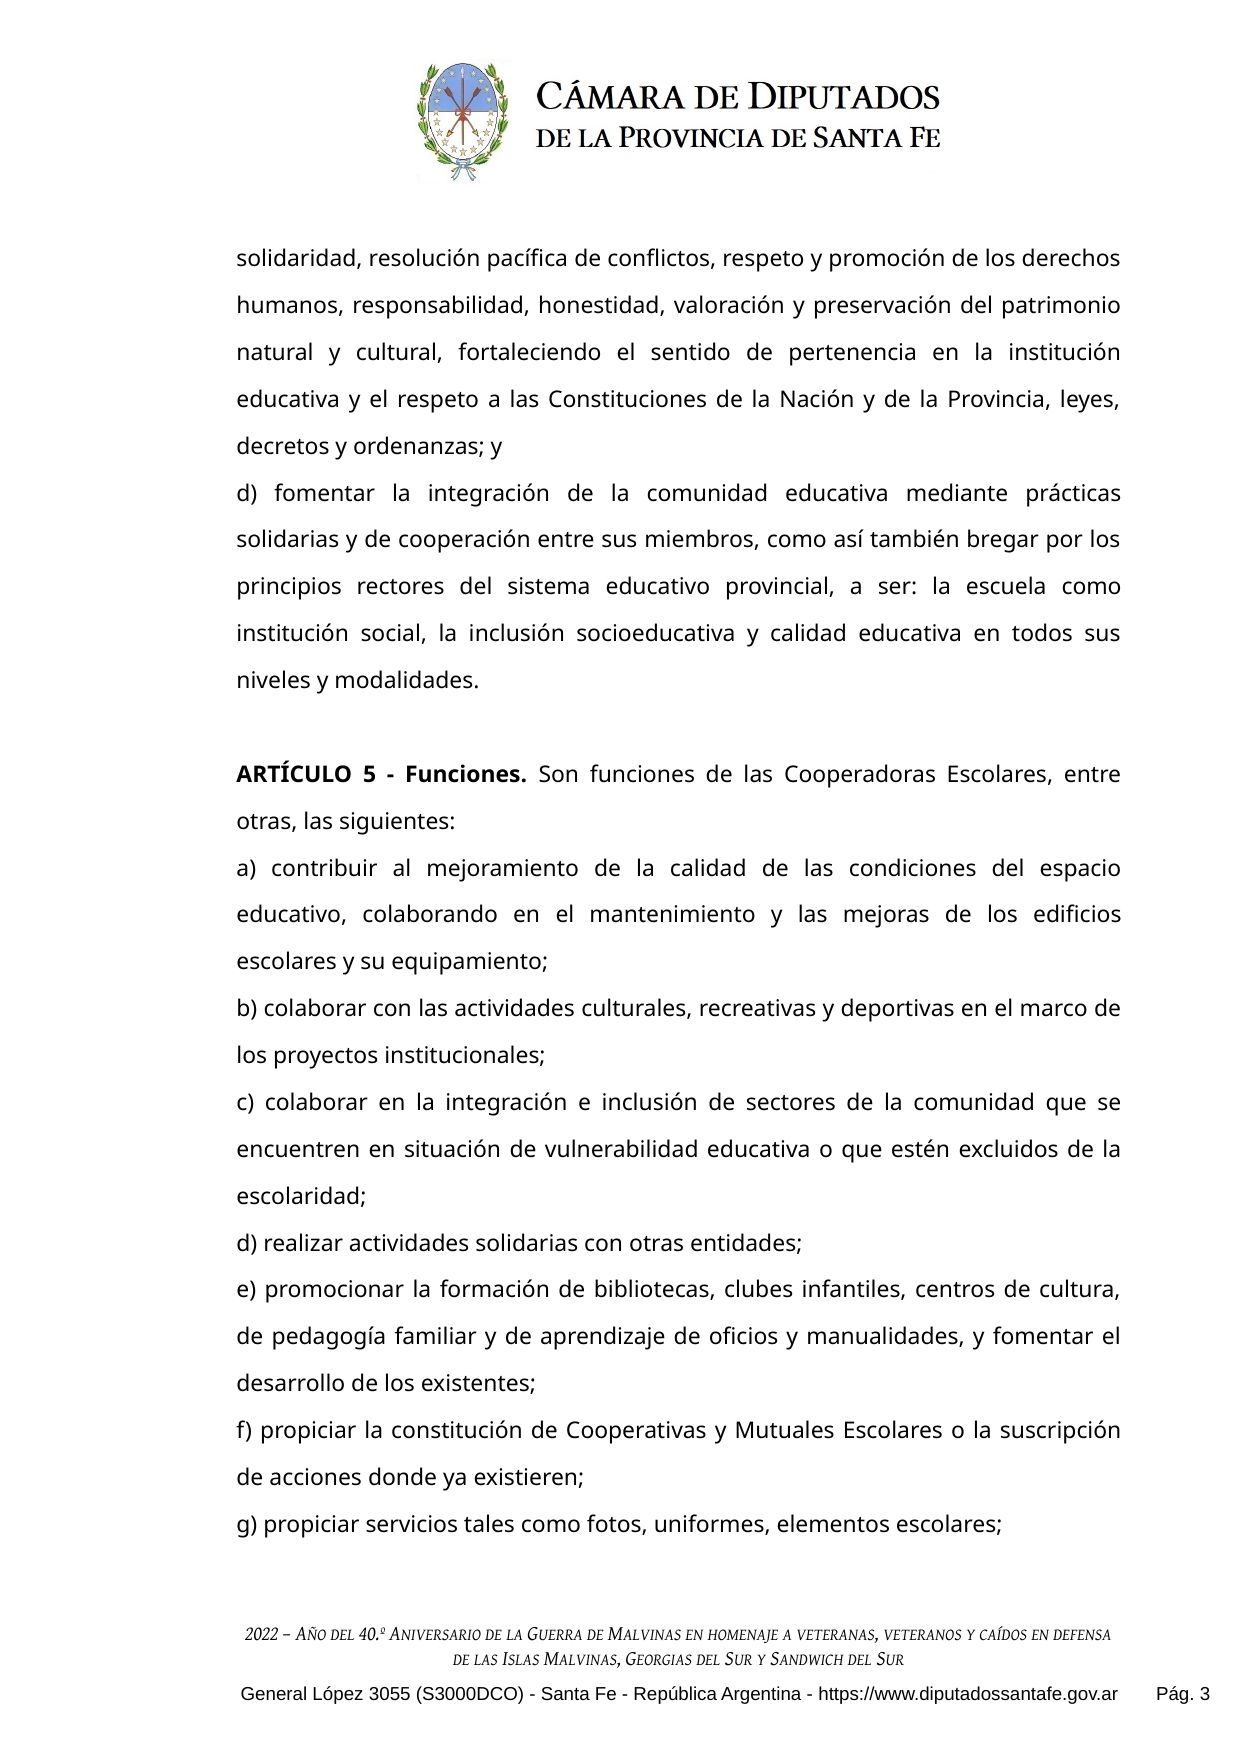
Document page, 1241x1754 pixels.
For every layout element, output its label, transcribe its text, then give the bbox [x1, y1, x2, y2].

text g) propiciar servicios tales como fotos, uniformes, elementos escolares; [236, 1508, 1122, 1539]
text ARTÍCULO 5 - Funciones. Son funciones de las Cooperadoras Escolares, entre otras, las siguientes: [236, 758, 1122, 836]
text d) realizar actividades solidarias con otras entidades; [236, 1227, 1122, 1258]
text e) promocionar la formación de bibliotecas, clubes infantiles, centros de cultura, de pedagogía familiar y de aprendizaje de oficios y manualidades, y fomentar el desarrollo de los existentes; [236, 1273, 1122, 1398]
text c) colaborar en la integración e inclusión de sectores de la comunidad que se encuentren en situación de vulnerabilidad educativa o que estén excluidos de la escolaridad; [236, 1086, 1122, 1211]
text solidaridad, resolución pacífica de conflictos, respeto y promoción de los derechos humanos, responsabilidad, honestidad, valoración y preservación del patrimonio natural y cultural, fortaleciendo el sentido de pertenencia en la institución educativa y el respeto a las Constituciones de la Nación y de la Provincia, leyes, decretos y ordenanzas; y [236, 242, 1122, 461]
text f) propiciar la constitución de Cooperativas y Mutuales Escolares o la suscripción de acciones donde ya existieren; [236, 1414, 1122, 1492]
text d) fomentar la integración de la comunidad educativa mediante prácticas solidarias y de cooperación entre sus miembros, como así también bregar por los principios rectores del sistema educativo provincial, a ser: la escuela como institución social, la inclusión socioeducativa y calidad educativa en todos sus niveles y modalidades. [236, 477, 1122, 695]
picture [413, 59, 945, 183]
text a) contribuir al mejoramiento de la calidad de las condiciones del espacio educativo, colaborando en el mantenimiento y las mejoras de los edificios escolares y su equipamiento; [236, 852, 1122, 977]
text b) colaborar con las actividades culturales, recreativas y deportivas en el marco de los proyectos institucionales; [236, 992, 1122, 1070]
